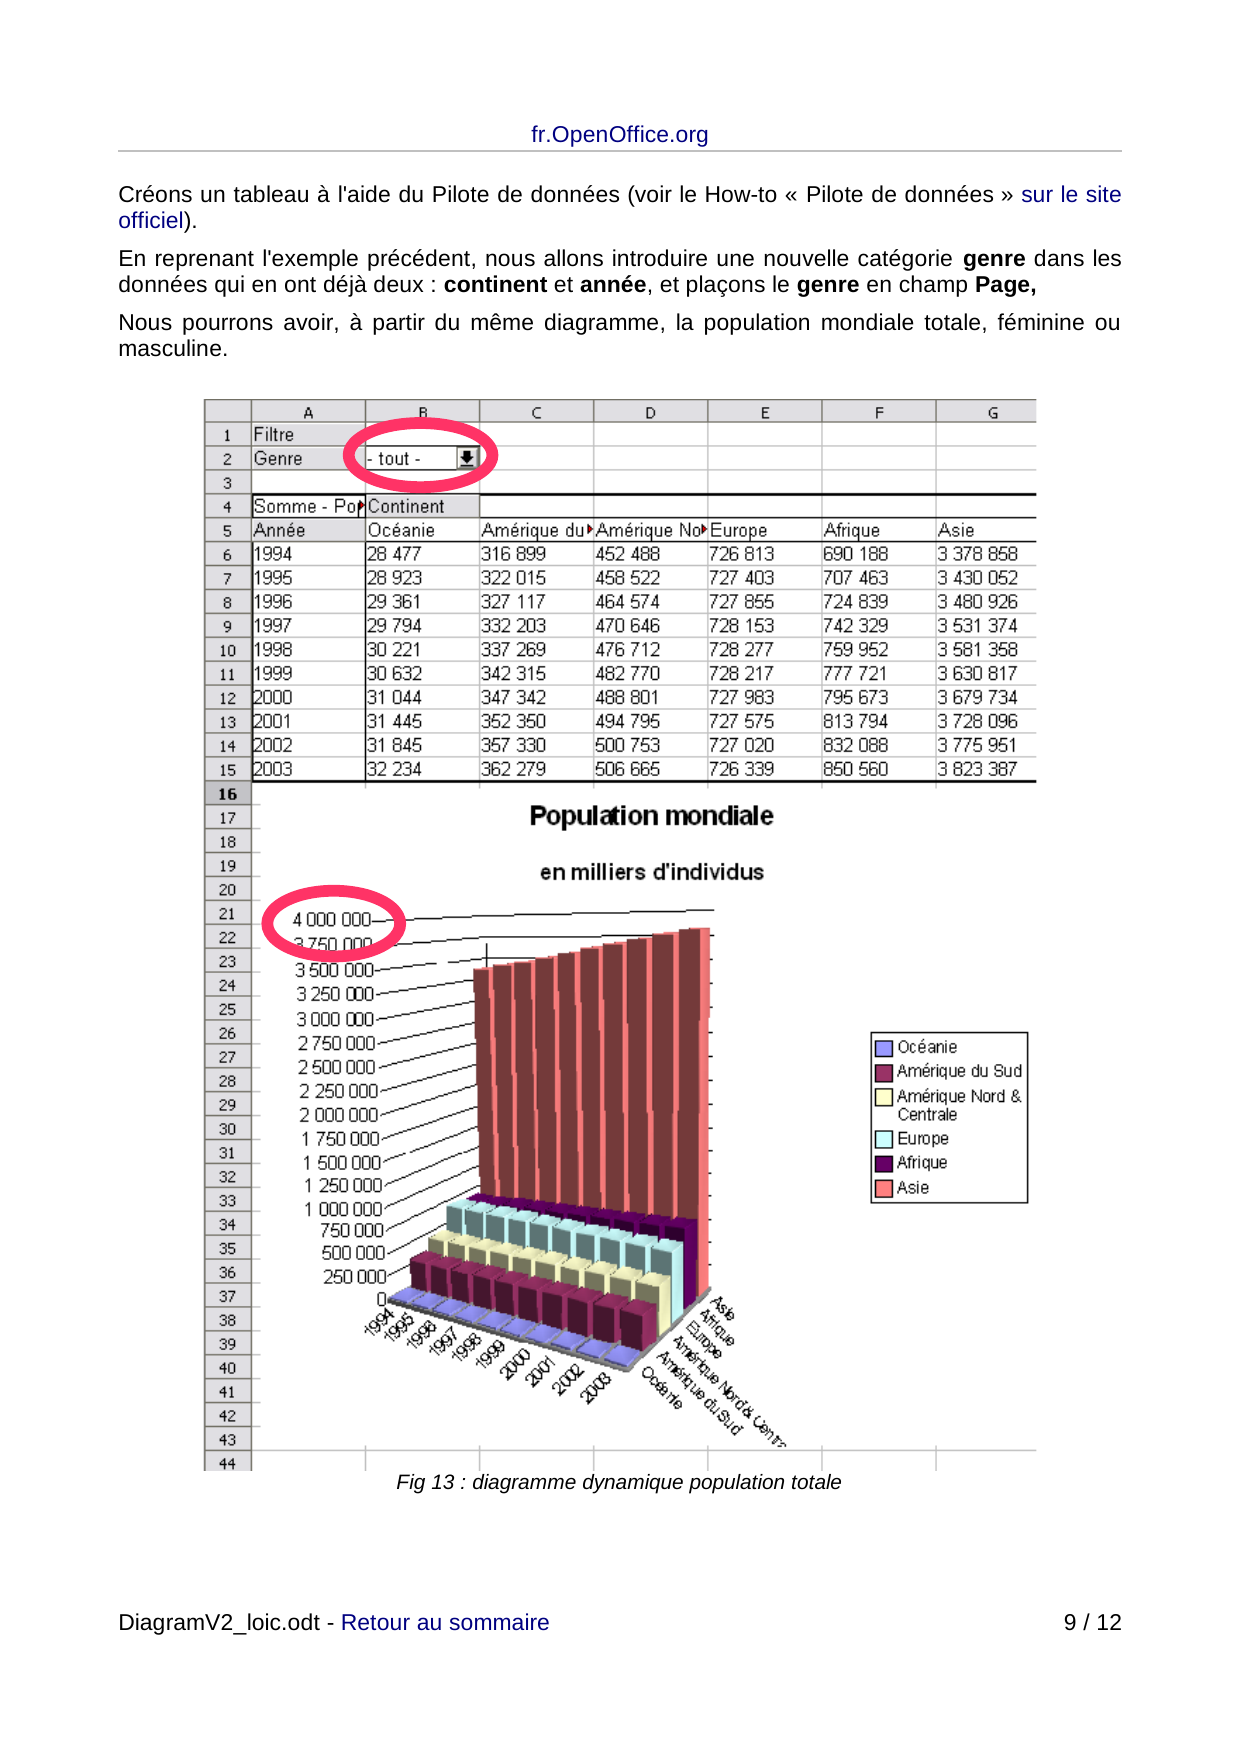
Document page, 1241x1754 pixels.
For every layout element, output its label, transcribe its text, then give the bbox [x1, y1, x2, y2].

text Fig 13 : diagramme dynamique population totale [118, 412, 1122, 1494]
text En reprenant l'exemple précédent, nous allons introduire une nouvelle catégorie genre dans les données qui en ont déjà deux : continent et année, et plaçons le genre en champ Page, [118, 245, 1122, 297]
picture [203, 399, 1037, 1471]
text Nous pourrons avoir, à partir du même diagramme, la population mondiale totale, féminine ou masculine. [118, 309, 1122, 361]
text Créons un tableau à l'aide du Pilote de données (voir le How-to « Pilote de données » sur le site officiel). [118, 182, 1122, 234]
